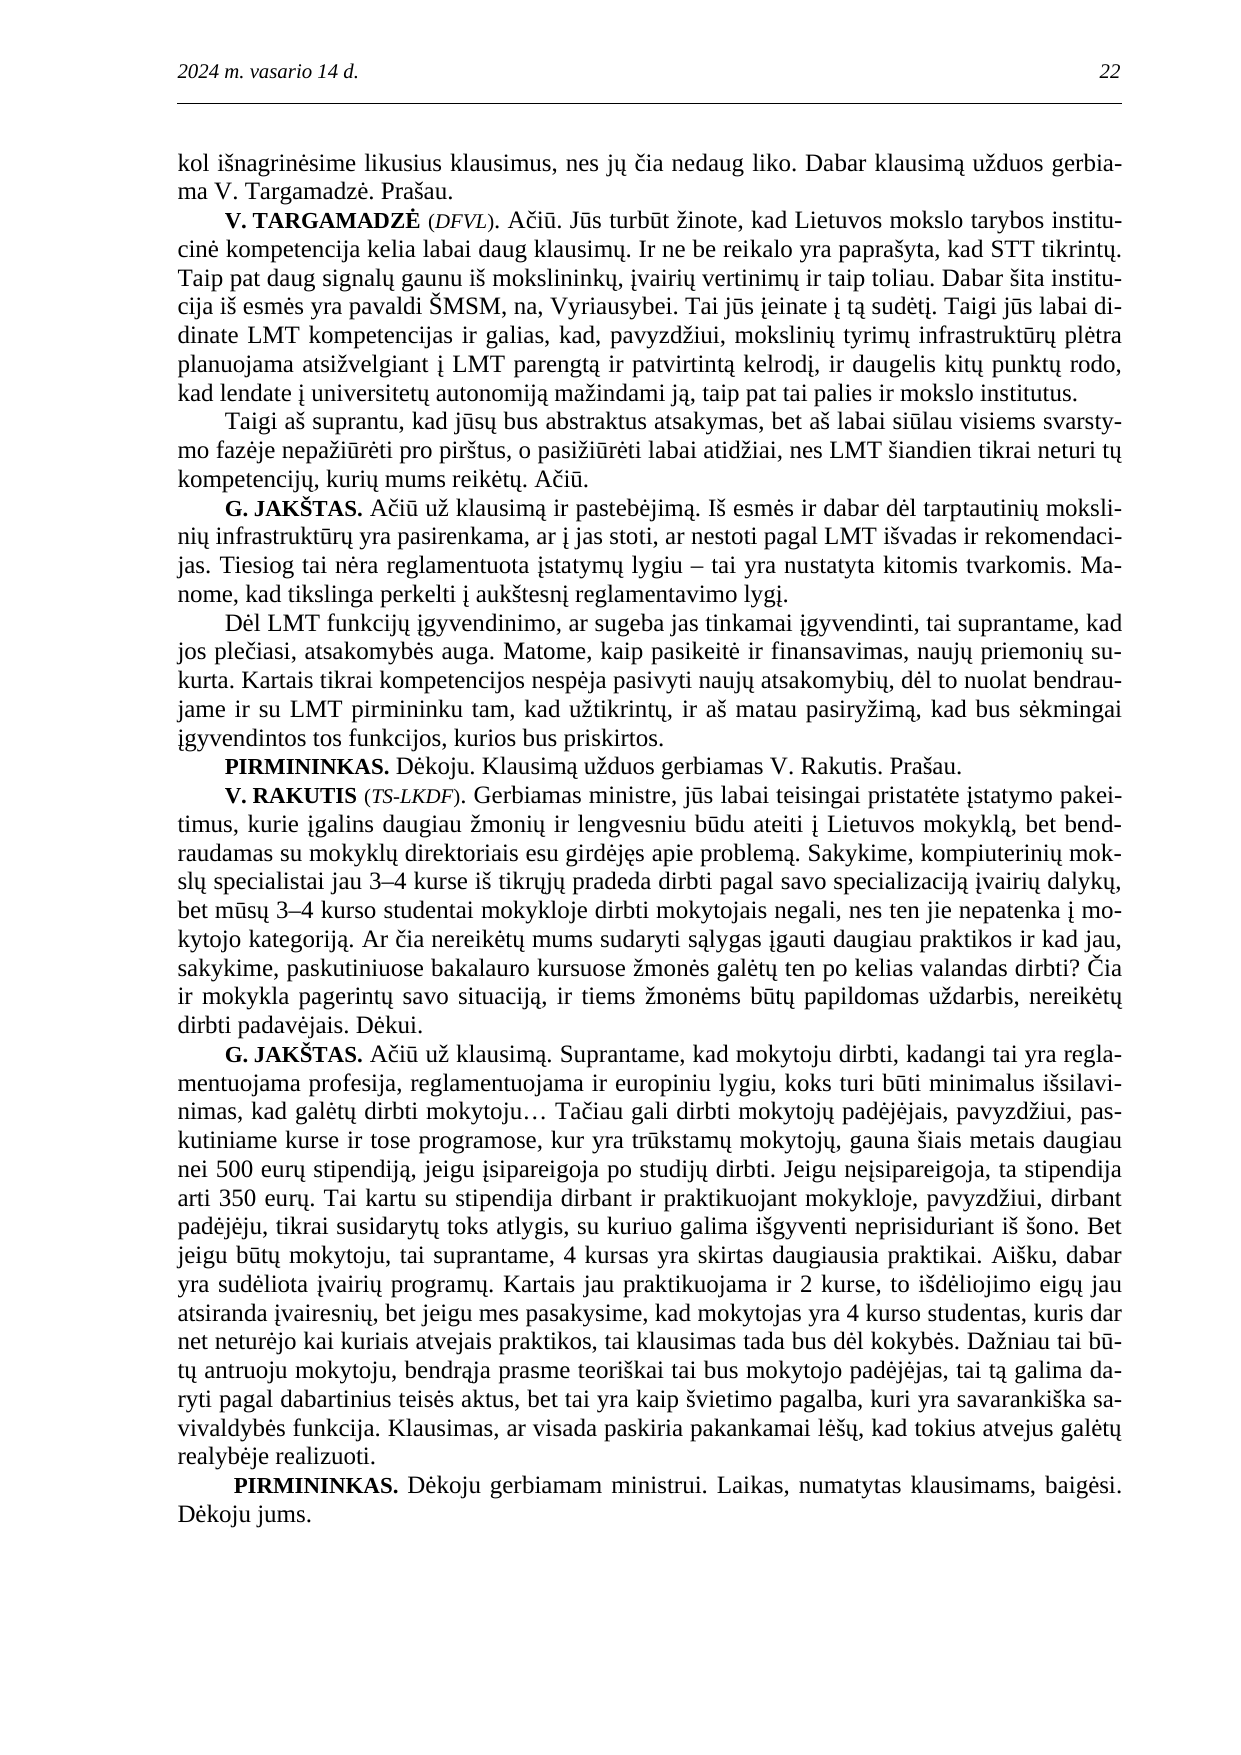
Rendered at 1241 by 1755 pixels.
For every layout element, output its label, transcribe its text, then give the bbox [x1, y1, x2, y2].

text Tai­gi aš su­pran­tu, kad jū­sų bus abst­rak­tus at­sa­ky­mas, bet aš la­bai siū­lau vi­siems svars­ty­mo fa­zė­je ne­pa­žiū­rė­ti pro pirš­tus, o pa­si­žiū­rė­ti la­bai ati­džiai, nes LMT šian­dien tik­rai ne­tu­ri tų kom­pe­ten­ci­jų, ku­rių mums rei­kė­tų. Ačiū. [177, 406, 1122, 493]
text PIRMININKAS. Dė­ko­ju ger­bia­mam mi­nist­rui. Lai­kas, nu­ma­ty­tas klau­si­mams, bai­gė­si. Dė­ko­ju jums. [177, 1470, 1122, 1528]
text V. TARGAMADZĖ (DFVL). Ačiū. Jūs tur­būt ži­no­te, kad Lie­tu­vos moks­lo ta­ry­bos ins­ti­tu­ci­nė kom­pe­ten­ci­ja ke­lia la­bai daug klau­si­mų. Ir ne be rei­ka­lo yra pa­pra­šy­ta, kad STT tik­rin­tų. Taip pat daug sig­na­lų gau­nu iš moks­li­nin­kų, įvai­rių ver­ti­ni­mų ir taip to­liau. Da­bar ši­ta ins­ti­tu­ci­ja iš es­mės yra pa­val­di ŠMSM, na, Vy­riau­sy­bei. Tai jūs įei­na­te į tą su­dė­tį. Tai­gi jūs la­bai di­di­na­te LMT kom­pe­ten­ci­jas ir ga­lias, kad, pa­vyz­džiui, moks­li­nių ty­ri­mų in­fra­struk­tū­rų plėt­ra pla­nuo­ja­ma at­si­žvel­giant į LMT pa­reng­tą ir pa­tvir­tin­tą kel­ro­dį, ir dau­ge­lis ki­tų punk­tų ro­do, kad len­da­te į uni­ver­si­te­tų au­to­no­mi­ją ma­žin­da­mi ją, taip pat tai pa­lies ir moks­lo ins­ti­tu­tus. [177, 205, 1122, 406]
text Dėl LMT funk­ci­jų įgy­ven­di­ni­mo, ar su­ge­ba jas tin­ka­mai įgy­ven­din­ti, tai su­pran­ta­me, kad jos ple­čia­si, at­sa­ko­my­bės au­ga. Ma­to­me, kaip pa­si­kei­tė ir fi­nan­sa­vi­mas, nau­jų prie­mo­nių su­kur­ta. Kar­tais tik­rai kom­pe­ten­ci­jos ne­spė­ja pa­si­vy­ti nau­jų at­sa­ko­my­bių, dėl to nuo­lat ben­drau­ja­me ir su LMT pir­mi­nin­ku tam, kad už­tik­rin­tų, ir aš ma­tau pa­si­ry­ži­mą, kad bus sėk­min­gai įgy­ven­din­tos tos funk­ci­jos, ku­rios bus pri­skir­tos. [177, 608, 1122, 751]
text G. JAKŠTAS. Ačiū už klau­si­mą ir pa­ste­bė­ji­mą. Iš es­mės ir da­bar dėl tarp­tau­ti­nių moks­li­nių in­fra­struk­tū­rų yra pa­si­ren­ka­ma, ar į jas sto­ti, ar ne­sto­ti pa­gal LMT iš­va­das ir re­ko­men­da­ci­jas. Tie­siog tai nė­ra reg­la­men­tuo­ta įsta­ty­mų ly­giu – tai yra nu­sta­ty­ta ki­to­mis tvar­ko­mis. Ma­no­me, kad tiks­lin­ga per­kel­ti į aukš­tes­nį reg­la­men­ta­vi­mo ly­gį. [177, 493, 1122, 608]
text V. RAKUTIS (TS-LKDF). Ger­bia­mas mi­nist­re, jūs la­bai tei­sin­gai pri­sta­tė­te įsta­ty­mo pa­kei­ti­mus, ku­rie įga­lins dau­giau žmo­nių ir leng­ves­niu bū­du at­ei­ti į Lie­tu­vos mo­kyk­lą, bet ben­d­rau­da­mas su mo­kyk­lų di­rek­to­riais esu gir­dė­jęs apie pro­ble­mą. Sa­ky­ki­me, kom­piu­te­ri­nių mok­s­lų spe­cia­lis­tai jau 3–4 kur­se iš tik­rų­jų pra­de­da dirb­ti pa­gal sa­vo spe­cia­li­za­ci­ją įvai­rių da­ly­kų, bet mū­sų 3–4 kur­so stu­den­tai mo­kyk­lo­je dirb­ti mo­ky­to­jais ne­ga­li, nes ten jie ne­pa­ten­ka į mo­ky­to­jo ka­te­go­ri­ją. Ar čia ne­rei­kė­tų mums su­da­ry­ti są­ly­gas įgau­ti dau­giau prak­ti­kos ir kad jau, sa­ky­ki­me, pas­ku­ti­niuo­se ba­ka­lau­ro kur­suo­se žmo­nės ga­lė­tų ten po ke­lias va­lan­das dirb­ti? Čia ir mo­kyk­la pa­ge­rin­tų sa­vo si­tu­a­ci­ją, ir tiems žmo­nėms bū­tų pa­pil­do­mas už­dar­bis, ne­rei­kė­tų dir­b­ti pa­da­vė­jais. Dė­kui. [177, 780, 1122, 1039]
text PIRMININKAS. Dė­ko­ju. Klau­si­mą už­duos ger­bia­mas V. Ra­ku­tis. Pra­šau. [177, 751, 1122, 780]
text G. JAKŠTAS. Ačiū už klau­si­mą. Su­pran­ta­me, kad mo­ky­to­ju dirb­ti, ka­dan­gi tai yra reg­la­men­tuo­ja­ma pro­fe­si­ja, reg­la­men­tuo­ja­ma ir eu­ro­pi­niu ly­giu, koks tu­ri bū­ti mi­ni­ma­lus iš­si­la­vi­ni­mas, kad ga­lė­tų dirb­ti mo­ky­to­ju… Ta­čiau ga­li dirb­ti mo­ky­to­jų pa­dė­jė­jais, pa­vyz­džiui, pas­ku­ti­nia­me kur­se ir to­se pro­gra­mo­se, kur yra trūks­ta­mų mo­ky­to­jų, gau­na šiais me­tais dau­giau nei 500 eu­rų sti­pen­di­ją, jei­gu įsi­pa­rei­go­ja po stu­di­jų dirb­ti. Jei­gu ne­įsi­pa­rei­go­ja, ta sti­pen­di­ja ar­ti 350 eu­rų. Tai kar­tu su sti­pen­di­ja dir­bant ir prak­ti­kuo­jant mo­kyk­lo­je, pa­vyz­džiui, dir­bant pa­dė­jė­ju, tik­rai su­si­da­ry­tų toks at­ly­gis, su ku­riuo ga­li­ma iš­gy­ven­ti ne­pri­si­du­riant iš šo­no. Bet jei­gu bū­tų mo­ky­to­ju, tai su­pran­ta­me, 4 kur­sas yra skir­tas dau­giau­sia prak­ti­kai. Aiš­ku, da­bar yra su­dė­lio­ta įvai­rių pro­gra­mų. Kar­tais jau prak­ti­kuo­ja­ma ir 2 kur­se, to iš­dė­lio­ji­mo ei­gų jau at­si­ran­da įvai­res­nių, bet jei­gu mes pa­sa­ky­si­me, kad mo­ky­to­jas yra 4 kur­so stu­den­tas, ku­ris dar net ne­tu­rė­jo kai ku­riais at­ve­jais prak­ti­kos, tai klau­si­mas ta­da bus dėl ko­ky­bės. Daž­niau tai bū­tų ant­ruo­ju mo­ky­to­ju, ben­drą­ja pras­me te­oriš­kai tai bus mo­ky­to­jo pa­dė­jė­jas, tai tą ga­li­ma da­ry­ti pa­gal da­bar­ti­nius tei­sės ak­tus, bet tai yra kaip švie­ti­mo pa­gal­ba, ku­ri yra sa­va­ran­kiš­ka sa­vi­val­dy­bės funk­ci­ja. Klau­si­mas, ar vi­sa­da pa­ski­ria pa­kan­ka­mai lė­šų, kad to­kius at­ve­jus ga­lė­tų re­a­ly­bė­je re­a­li­zuo­ti. [177, 1039, 1122, 1470]
text kol iš­nag­ri­nė­si­me li­ku­sius klau­si­mus, nes jų čia ne­daug li­ko. Da­bar klau­si­mą už­duos ger­bia­ma V. Tar­ga­ma­dzė. Pra­šau. [177, 148, 1122, 205]
